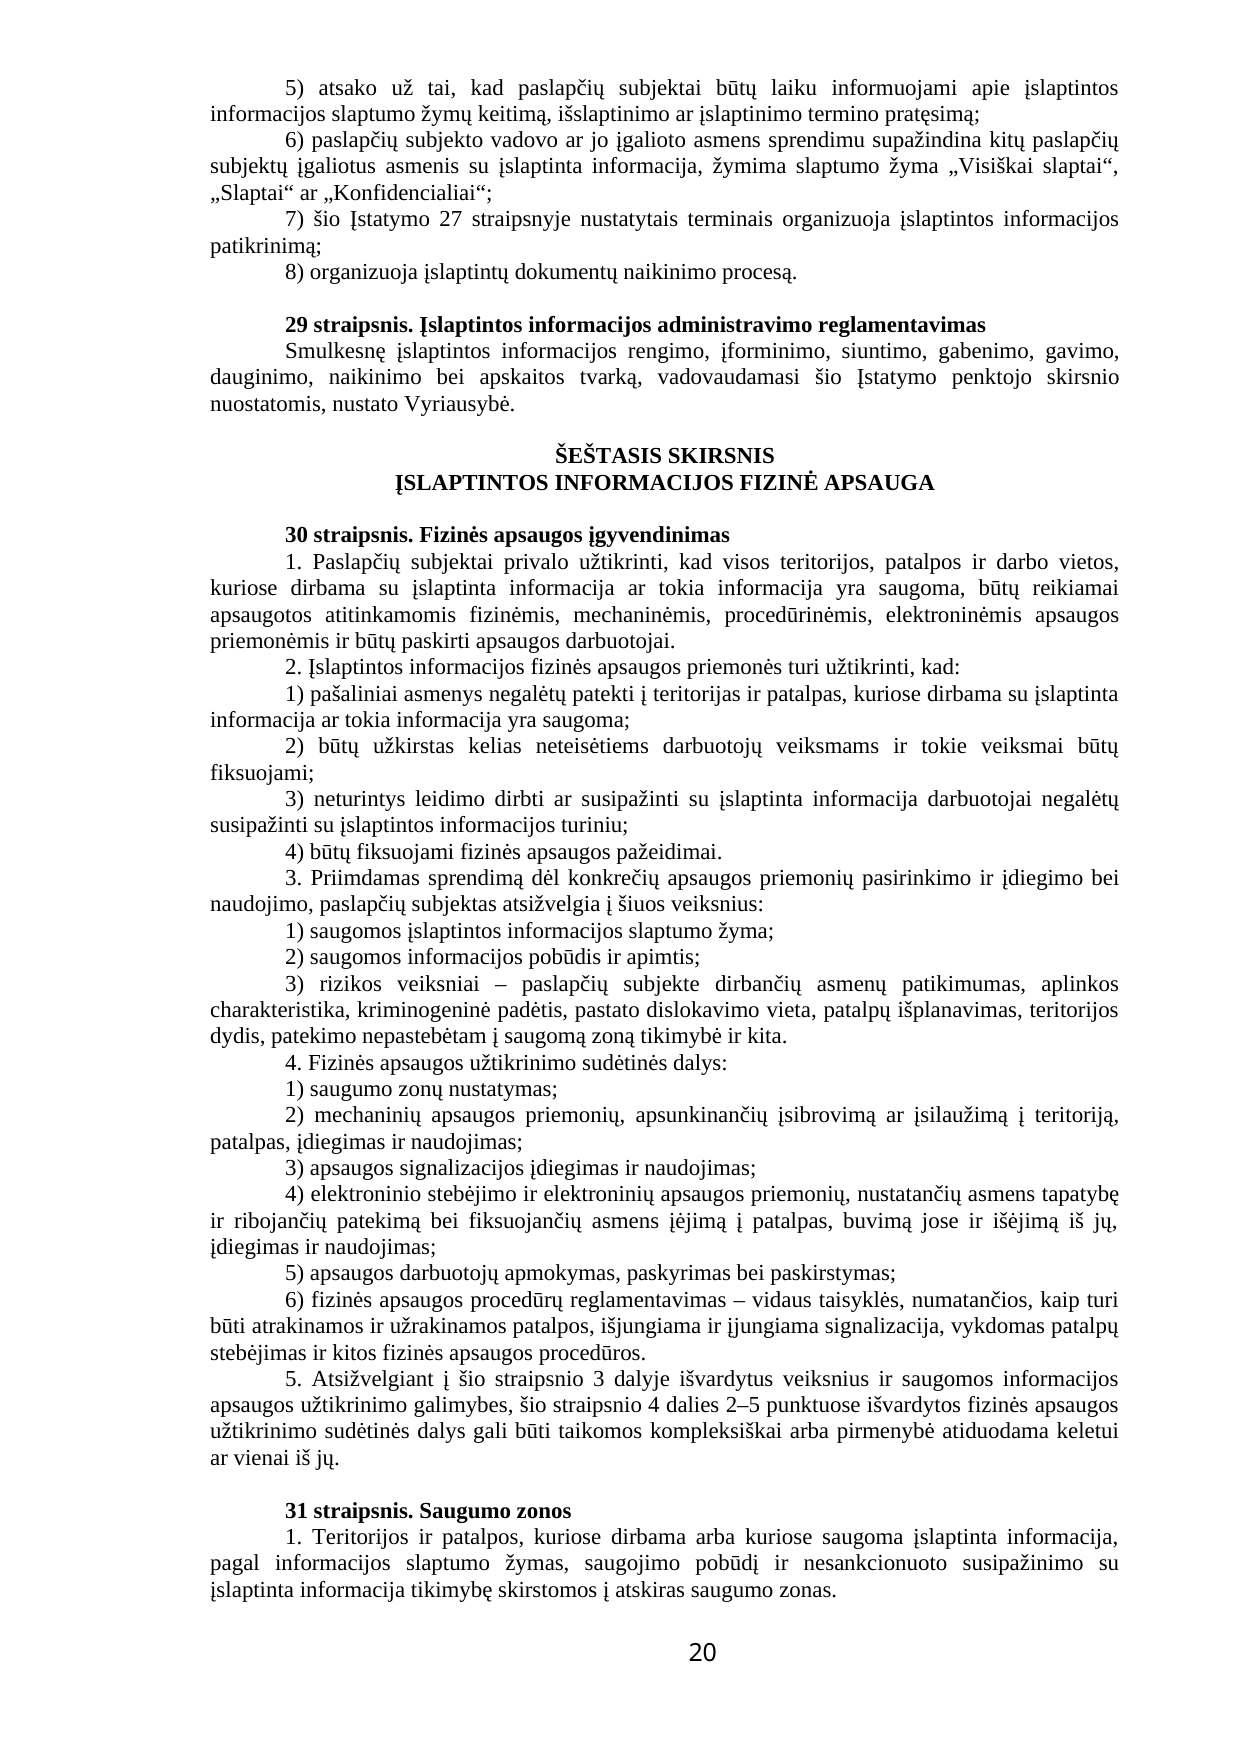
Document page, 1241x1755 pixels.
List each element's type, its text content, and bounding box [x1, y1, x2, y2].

text 5) apsaugos darbuotojų apmokymas, paskyrimas bei paskirstymas; [210, 1259, 1120, 1286]
text 1) saugomos įslaptintos informacijos slaptumo žyma; [210, 917, 1120, 943]
text ŠEŠTASIS SKIRSNIS [210, 442, 1119, 469]
text 3) apsaugos signalizacijos įdiegimas ir naudojimas; [210, 1154, 1120, 1180]
text 1. Teritorijos ir patalpos, kuriose dirbama arba kuriose saugoma įslaptinta informacija, pagal informacijos slaptumo žymas, saugojimo pobūdį ir nesankcionuoto susipažinimo su įslaptinta informacija tikimybę skirstomos į atskiras saugumo zonas. [210, 1523, 1120, 1602]
text 3) neturintys leidimo dirbti ar susipažinti su įslaptinta informacija darbuotojai negalėtų susipažinti su įslaptintos informacijos turiniu; [210, 785, 1120, 838]
text 2) mechaninių apsaugos priemonių, apsunkinančių įsibrovimą ar įsilaužimą į teritoriją, patalpas, įdiegimas ir naudojimas; [210, 1101, 1120, 1154]
text 1) saugumo zonų nustatymas; [210, 1075, 1120, 1101]
text 5. Atsižvelgiant į šio straipsnio 3 dalyje išvardytus veiksnius ir saugomos informacijos apsaugos užtikrinimo galimybes, šio straipsnio 4 dalies 2–5 punktuose išvardytos fizinės apsaugos užtikrinimo sudėtinės dalys gali būti taikomos kompleksiškai arba pirmenybė atiduodama keletui ar vienai iš jų. [210, 1365, 1120, 1470]
text 4) elektroninio stebėjimo ir elektroninių apsaugos priemonių, nustatančių asmens tapatybę ir ribojančių patekimą bei fiksuojančių asmens įėjimą į patalpas, buvimą jose ir išėjimą iš jų, įdiegimas ir naudojimas; [210, 1180, 1120, 1259]
text 2) būtų užkirstas kelias neteisėtiems darbuotojų veiksmams ir tokie veiksmai būtų fiksuojami; [210, 732, 1120, 785]
text 6) paslapčių subjekto vadovo ar jo įgalioto asmens sprendimu supažindina kitų paslapčių subjektų įgaliotus asmenis su įslaptinta informacija, žymima slaptumo žyma „Visiškai slaptai“, „Slaptai“ ar „Konfidencialiai“; [210, 126, 1120, 205]
text 6) fizinės apsaugos procedūrų reglamentavimas – vidaus taisyklės, numatančios, kaip turi būti atrakinamos ir užrakinamos patalpos, išjungiama ir įjungiama signalizacija, vykdomas patalpų stebėjimas ir kitos fizinės apsaugos procedūros. [210, 1286, 1120, 1365]
text 7) šio Įstatymo 27 straipsnyje nustatytais terminais organizuoja įslaptintos informacijos patikrinimą; [210, 205, 1120, 258]
text 29 straipsnis. Įslaptintos informacijos administravimo reglamentavimas [210, 311, 1120, 337]
text 31 straipsnis. Saugumo zonos [210, 1497, 1120, 1523]
text 2) saugomos informacijos pobūdis ir apimtis; [210, 943, 1120, 969]
text 4. Fizinės apsaugos užtikrinimo sudėtinės dalys: [210, 1049, 1120, 1075]
text 3) rizikos veiksniai – paslapčių subjekte dirbančių asmenų patikimumas, aplinkos charakteristika, kriminogeninė padėtis, pastato dislokavimo vieta, patalpų išplanavimas, teritorijos dydis, patekimo nepastebėtam į saugomą zoną tikimybė ir kita. [210, 969, 1120, 1049]
text 4) būtų fiksuojami fizinės apsaugos pažeidimai. [210, 838, 1120, 864]
subtitle ĮSLAPTINTOS INFORMACIJOS FIZINĖ APSAUGA [210, 469, 1119, 495]
text 5) atsako už tai, kad paslapčių subjektai būtų laiku informuojami apie įslaptintos informacijos slaptumo žymų keitimą, išslaptinimo ar įslaptinimo termino pratęsimą; [210, 73, 1120, 126]
text 1. Paslapčių subjektai privalo užtikrinti, kad visos teritorijos, patalpos ir darbo vietos, kuriose dirbama su įslaptinta informacija ar tokia informacija yra saugoma, būtų reikiamai apsaugotos atitinkamomis fizinėmis, mechaninėmis, procedūrinėmis, elektroninėmis apsaugos priemonėmis ir būtų paskirti apsaugos darbuotojai. [210, 548, 1120, 653]
text 30 straipsnis. Fizinės apsaugos įgyvendinimas [210, 522, 1120, 548]
text 8) organizuoja įslaptintų dokumentų naikinimo procesą. [210, 258, 1120, 284]
text 2. Įslaptintos informacijos fizinės apsaugos priemonės turi užtikrinti, kad: [210, 653, 1120, 680]
text Smulkesnę įslaptintos informacijos rengimo, įforminimo, siuntimo, gabenimo, gavimo, dauginimo, naikinimo bei apskaitos tvarką, vadovaudamasi šio Įstatymo penktojo skirsnio nuostatomis, nustato Vyriausybė. [210, 337, 1120, 416]
text 3. Priimdamas sprendimą dėl konkrečių apsaugos priemonių pasirinkimo ir įdiegimo bei naudojimo, paslapčių subjektas atsižvelgia į šiuos veiksnius: [210, 864, 1120, 917]
text 1) pašaliniai asmenys negalėtų patekti į teritorijas ir patalpas, kuriose dirbama su įslaptinta informacija ar tokia informacija yra saugoma; [210, 680, 1120, 732]
